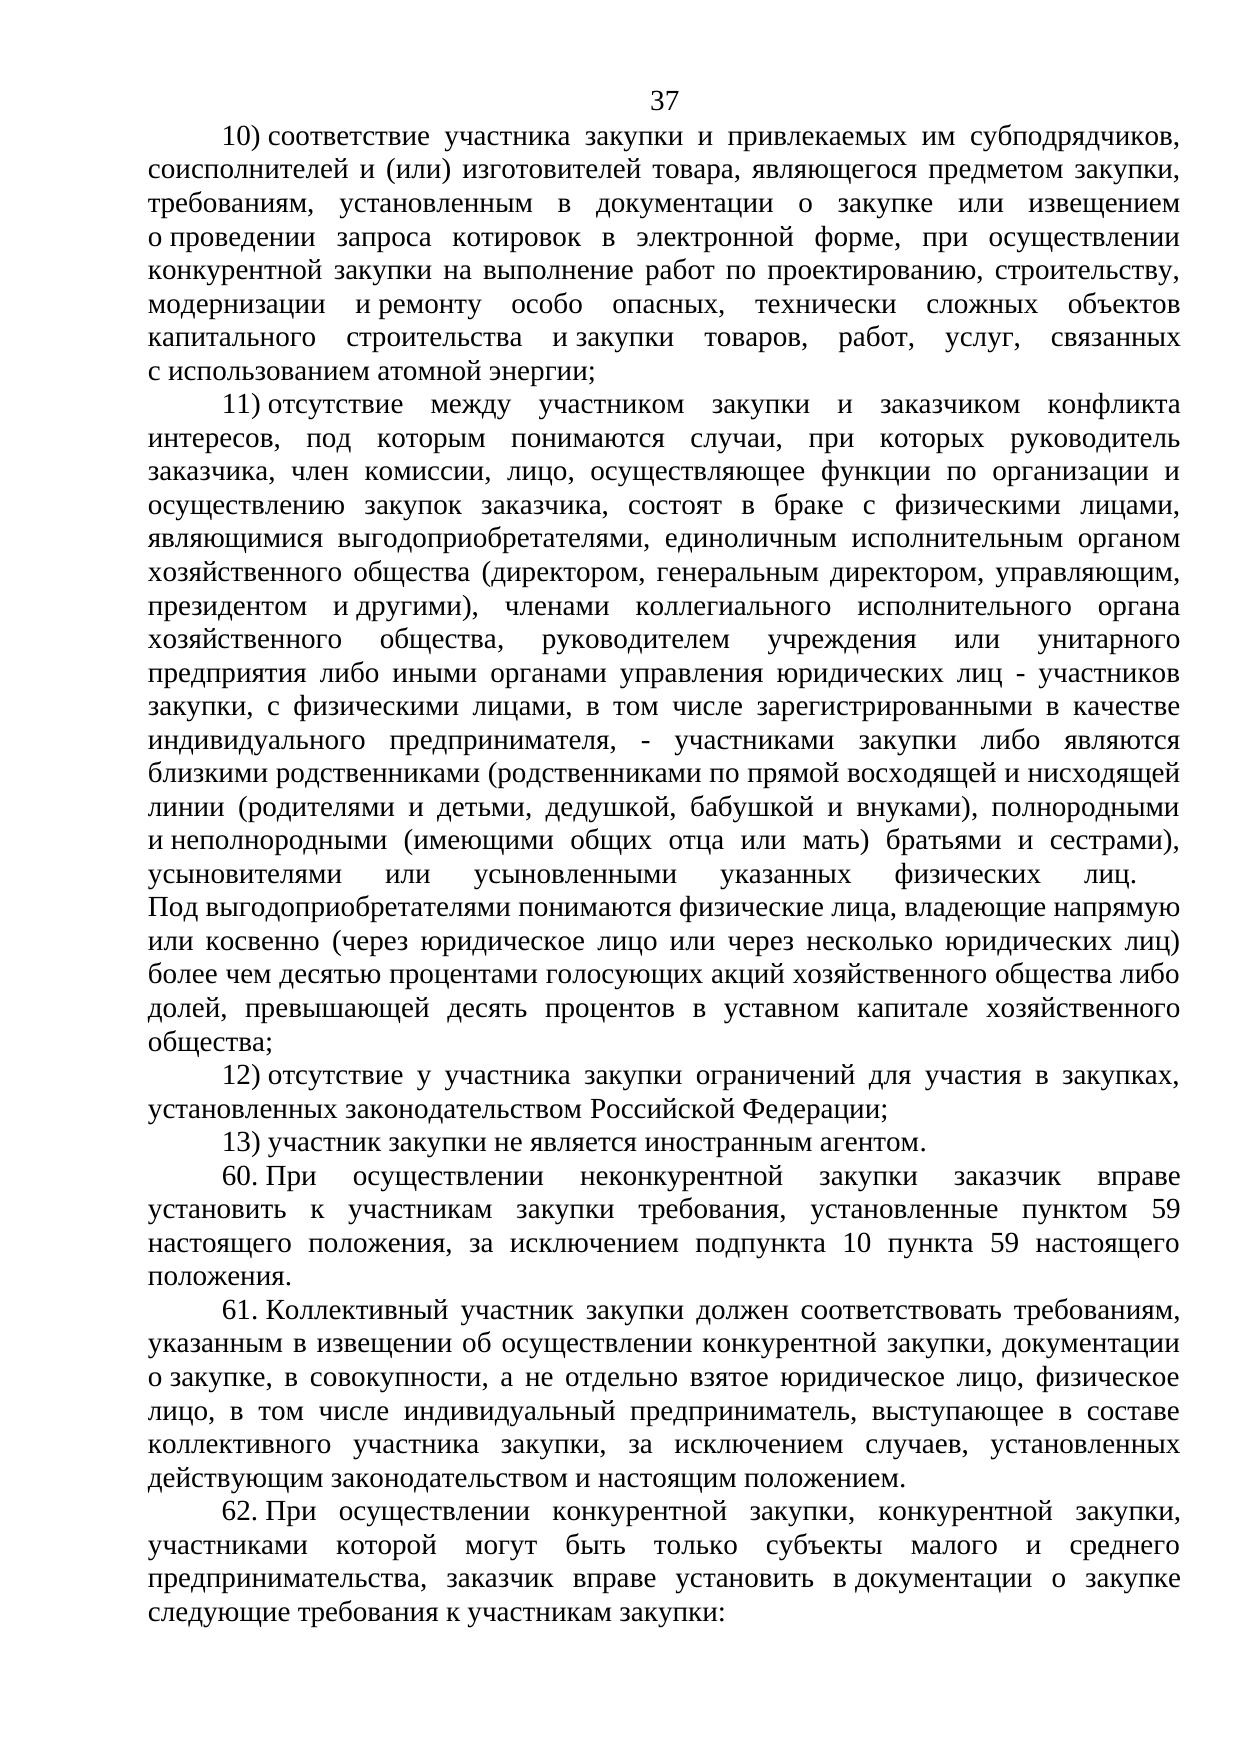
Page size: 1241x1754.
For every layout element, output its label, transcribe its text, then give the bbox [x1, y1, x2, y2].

text 12) отсутствие у участника закупки ограничений для участия в закупках, установленных законодательством Российской Федерации; [148, 1057, 1181, 1124]
text 61. Коллективный участник закупки должен соответствовать требованиям, указанным в извещении об осуществлении конкурентной закупки, документации о закупке, в совокупности, а не отдельно взятое юридическое лицо, физическое лицо, в том числе индивидуальный предприниматель, выступающее в составе коллективного участника закупки, за исключением случаев, установленных действующим законодательством и настоящим положением. [148, 1292, 1181, 1493]
text 13) участник закупки не является иностранным агентом. [148, 1124, 1181, 1158]
text 60. При осуществлении неконкурентной закупки заказчик вправе установить к участникам закупки требования, установленные пунктом 59 настоящего положения, за исключением подпункта 10 пункта 59 настоящего положения. [148, 1158, 1181, 1292]
text 11) отсутствие между участником закупки и заказчиком конфликта интересов, под которым понимаются случаи, при которых руководитель заказчика, член комиссии, лицо, осуществляющее функции по организации и осуществлению закупок заказчика, состоят в браке с физическими лицами, являющимися выгодоприобретателями, единоличным исполнительным органом хозяйственного общества (директором, генеральным директором, управляющим, президентом и другими), членами коллегиального исполнительного органа хозяйственного общества, руководителем учреждения или унитарного предприятия либо иными органами управления юридических лиц - участников закупки, с физическими лицами, в том числе зарегистрированными в качестве индивидуального предпринимателя, - участниками закупки либо являются близкими родственниками (родственниками по прямой восходящей и нисходящей линии (родителями и детьми, дедушкой, бабушкой и внуками), полнородными и неполнородными (имеющими общих отца или мать) братьями и сестрами), усыновителями или усыновленными указанных физических лиц. Под выгодоприобретателями понимаются физические лица, владеющие напрямую или косвенно (через юридическое лицо или через несколько юридических лиц) более чем десятью процентами голосующих акций хозяйственного общества либо долей, превышающей десять процентов в уставном капитале хозяйственного общества; [148, 386, 1181, 1057]
text 62. При осуществлении конкурентной закупки, конкурентной закупки, участниками которой могут быть только субъекты малого и среднего предпринимательства, заказчик вправе установить в документации о закупке следующие требования к участникам закупки: [148, 1493, 1181, 1627]
text 10) соответствие участника закупки и привлекаемых им субподрядчиков, соисполнителей и (или) изготовителей товара, являющегося предметом закупки, требованиям, установленным в документации о закупке или извещением о проведении запроса котировок в электронной форме, при осуществлении конкурентной закупки на выполнение работ по проектированию, строительству, модернизации и ремонту особо опасных, технически сложных объектов капитального строительства и закупки товаров, работ, услуг, связанных с использованием атомной энергии; [148, 118, 1181, 386]
